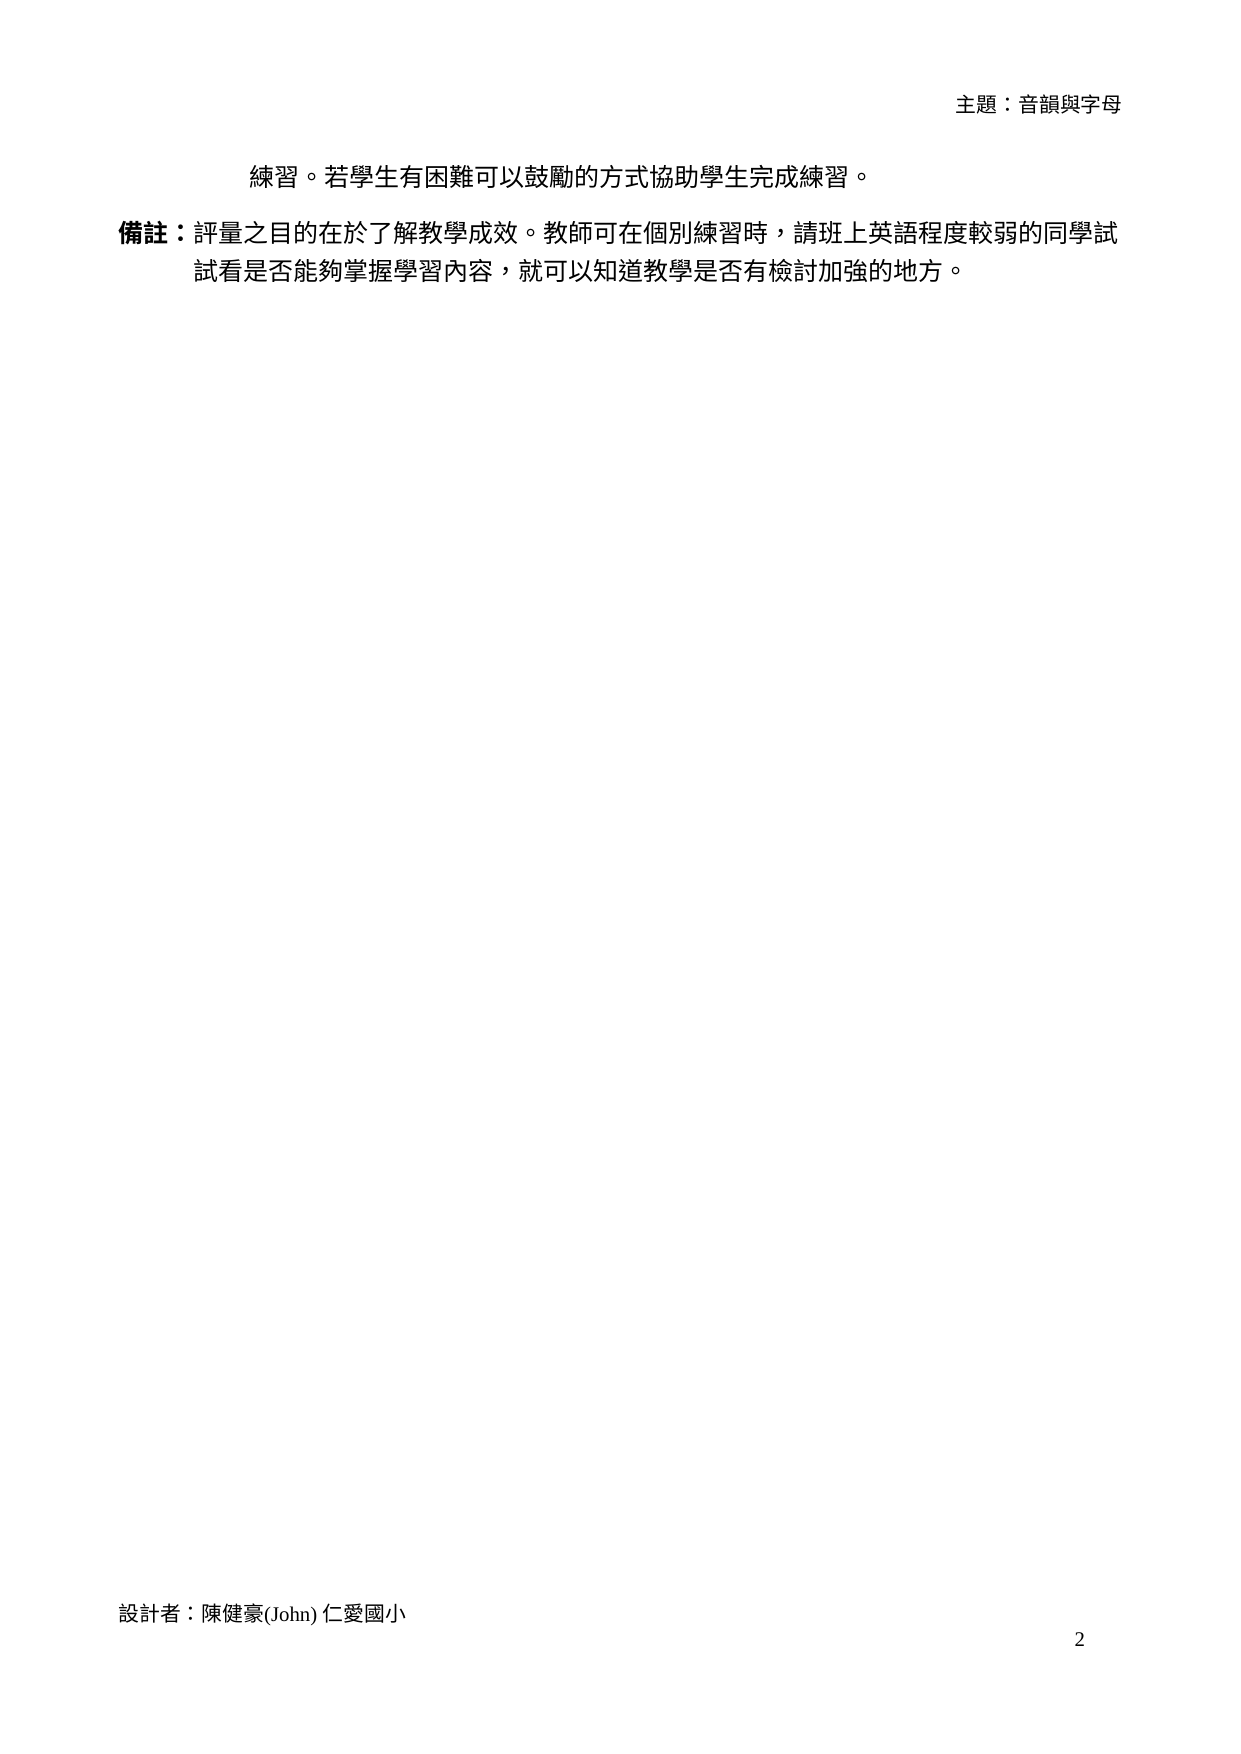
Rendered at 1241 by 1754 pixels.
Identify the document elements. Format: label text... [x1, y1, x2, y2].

text 練習。若學生有困難可以鼓勵的方式協助學生完成練習。 [118, 157, 1122, 194]
text 備註：評量之目的在於了解教學成效。教師可在個別練習時，請班上英語程度較弱的同學試試看是否能夠掌握學習內容，就可以知道教學是否有檢討加強的地方。 [118, 213, 1122, 288]
